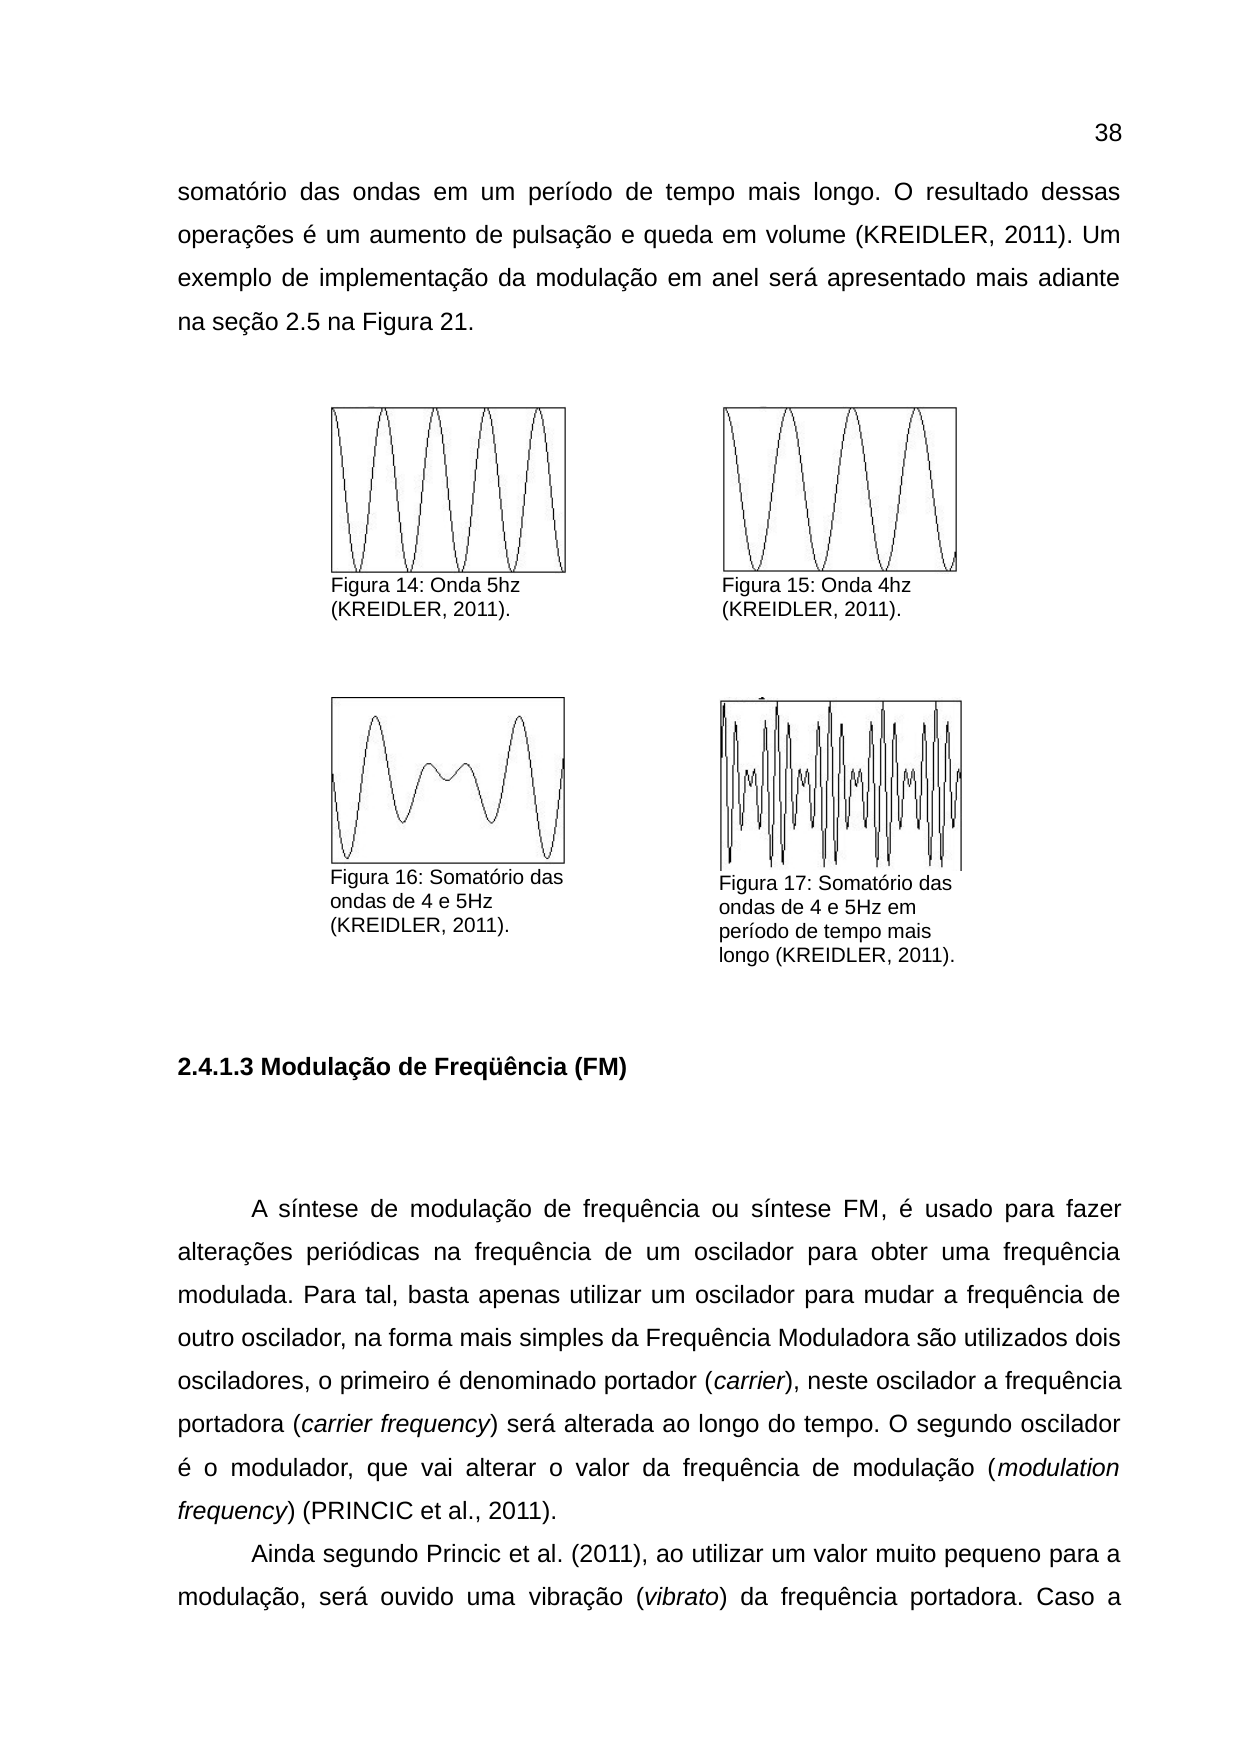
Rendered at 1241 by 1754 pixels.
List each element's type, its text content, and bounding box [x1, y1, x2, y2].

text Figura 14: Onda 5hz (KREIDLER, 2011). [331, 574, 566, 621]
text somatório das ondas em um período de tempo mais longo. O resultado dessas operações é um aumento de pulsação e queda em volume (KREIDLER, 2011). Um exemplo de implementação da modulação em anel será apresentado mais adiante na seção 2.5 na Figura 21. [177, 177, 1122, 335]
text Figura 17: Somatório das ondas de 4 e 5Hz em período de tempo mais longo (KREIDLER, 2011). [718, 871, 962, 966]
picture [718, 697, 963, 871]
text Figura 16: Somatório das ondas de 4 e 5Hz (KREIDLER, 2011). [330, 865, 565, 937]
subtitle 2.4.1.3 Modulação de Freqüência (FM) [177, 1052, 1122, 1081]
text Figura 15: Onda 4hz (KREIDLER, 2011). [722, 574, 957, 621]
text A síntese de modulação de frequência ou síntese FM, é usado para fazer alterações periódicas na frequência de um oscilador para obter uma frequência modulada. Para tal, basta apenas utilizar um oscilador para mudar a frequência de outro oscilador, na forma mais simples da Frequência Moduladora são utilizados dois osciladores, o primeiro é denominado portador (carrier), neste oscilador a frequência portadora (carrier frequency) será alterada ao longo do tempo. O segundo oscilador é o modulador, que vai alterar o valor da frequência de modulação (modulation frequency) (PRINCIC et al., 2011). [177, 1194, 1122, 1524]
picture [330, 697, 566, 865]
picture [721, 406, 958, 574]
text Ainda segundo Princic et al. (2011), ao utilizar um valor muito pequeno para a modulação, será ouvido uma vibração (vibrato) da frequência portadora. Caso a [177, 1539, 1122, 1611]
picture [330, 406, 567, 574]
